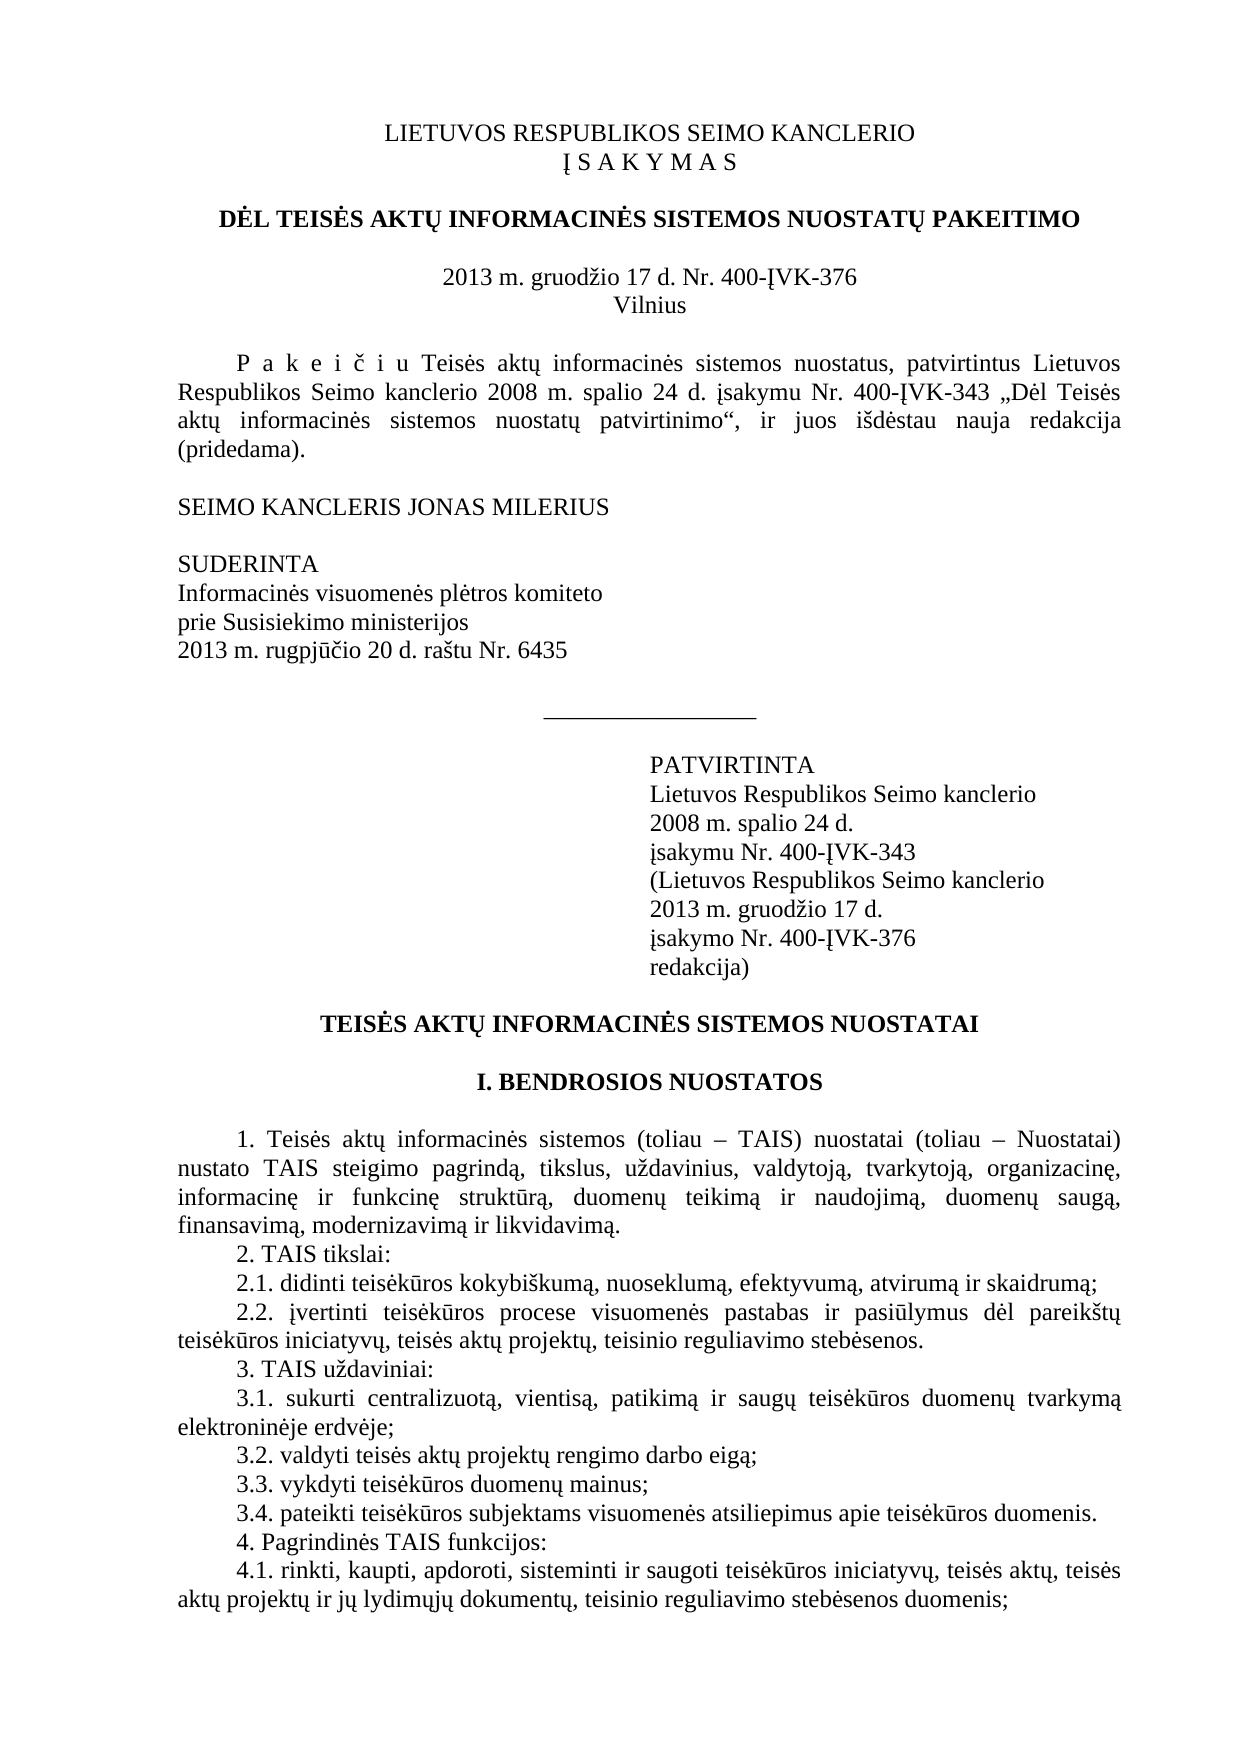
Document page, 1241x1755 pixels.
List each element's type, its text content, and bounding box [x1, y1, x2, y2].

text _________________ [177, 693, 1122, 722]
text 2013 m. gruodžio 17 d. Nr. 400-ĮVK-376 [177, 262, 1122, 291]
text Vilnius [177, 291, 1122, 319]
text DĖL TEISĖS AKTŲ informacinės sistemos nuostatų pakeitimo [177, 204, 1122, 233]
text I. BENDROSIOS NUOSTATOS [177, 1067, 1122, 1096]
text 2.2. įvertinti teisėkūros procese visuomenės pastabas ir pasiūlymus dėl pareikštų teisėkūros iniciatyvų, teisės aktų projektų, teisinio reguliavimo stebėsenos. [177, 1297, 1122, 1354]
text įsakymo Nr. 400-ĮVK-376 [649, 923, 1122, 952]
text prie Susisiekimo ministerijos [177, 607, 1122, 636]
text 2013 m. rugpjūčio 20 d. raštu Nr. 6435 [177, 636, 1122, 664]
text 3. TAIS uždaviniai: [177, 1354, 1122, 1383]
text (Lietuvos Respublikos Seimo kanclerio [649, 866, 1122, 894]
text Informacinės visuomenės plėtros komiteto [177, 578, 1122, 607]
text 4. Pagrindinės TAIS funkcijos: [177, 1527, 1122, 1556]
text TEISĖS AKTŲ INFORMACINĖS SISTEMOS NUOSTATAI [177, 1009, 1122, 1038]
text Seimo kancleris Jonas Milerius [177, 492, 1122, 521]
text 3.2. valdyti teisės aktų projektų rengimo darbo eigą; [177, 1441, 1122, 1469]
text PATVIRTINTA [649, 751, 1122, 779]
text 3.1. sukurti centralizuotą, vientisą, patikimą ir saugų teisėkūros duomenų tvarkymą elektroninėje erdvėje; [177, 1383, 1122, 1441]
text 3.3. vykdyti teisėkūros duomenų mainus; [177, 1469, 1122, 1498]
text 2013 m. gruodžio 17 d. [649, 894, 1122, 923]
text 2. TAIS tikslai: [177, 1239, 1122, 1268]
text redakcija) [649, 952, 1122, 981]
text SUDERINTA [177, 549, 1122, 578]
text įsakymu Nr. 400-ĮVK-343 [649, 837, 1122, 866]
text 2.1. didinti teisėkūros kokybiškumą, nuoseklumą, efektyvumą, atvirumą ir skaidrumą; [177, 1268, 1122, 1297]
text 4.1. rinkti, kaupti, apdoroti, sisteminti ir saugoti teisėkūros iniciatyvų, teisės aktų, teisės aktų projektų ir jų lydimųjų dokumentų, teisinio reguliavimo stebėsenos duomenis; [177, 1556, 1122, 1613]
text 1. Teisės aktų informacinės sistemos (toliau – TAIS) nuostatai (toliau – Nuostatai) nustato TAIS steigimo pagrindą, tikslus, uždavinius, valdytoją, tvarkytoją, organizacinę, informacinę ir funkcinę struktūrą, duomenų teikimą ir naudojimą, duomenų saugą, finansavimą, modernizavimą ir likvidavimą. [177, 1124, 1122, 1239]
text LIETUVOS RESPUBLIKOS SEIMO KANCLERIO [177, 118, 1122, 147]
text Lietuvos Respublikos Seimo kanclerio [649, 779, 1122, 808]
text 3.4. pateikti teisėkūros subjektams visuomenės atsiliepimus apie teisėkūros duomenis. [177, 1498, 1122, 1527]
text P a k e i č i u Teisės aktų informacinės sistemos nuostatus, patvirtintus Lietuvos Respublikos Seimo kanclerio 2008 m. spalio 24 d. įsakymu Nr. 400-ĮVK-343 „Dėl Teisės aktų informacinės sistemos nuostatų patvirtinimo“, ir juos išdėstau nauja redakcija (pridedama). [177, 348, 1122, 463]
text Į S A K Y M A S [177, 147, 1122, 176]
text 2008 m. spalio 24 d. [649, 808, 1122, 837]
